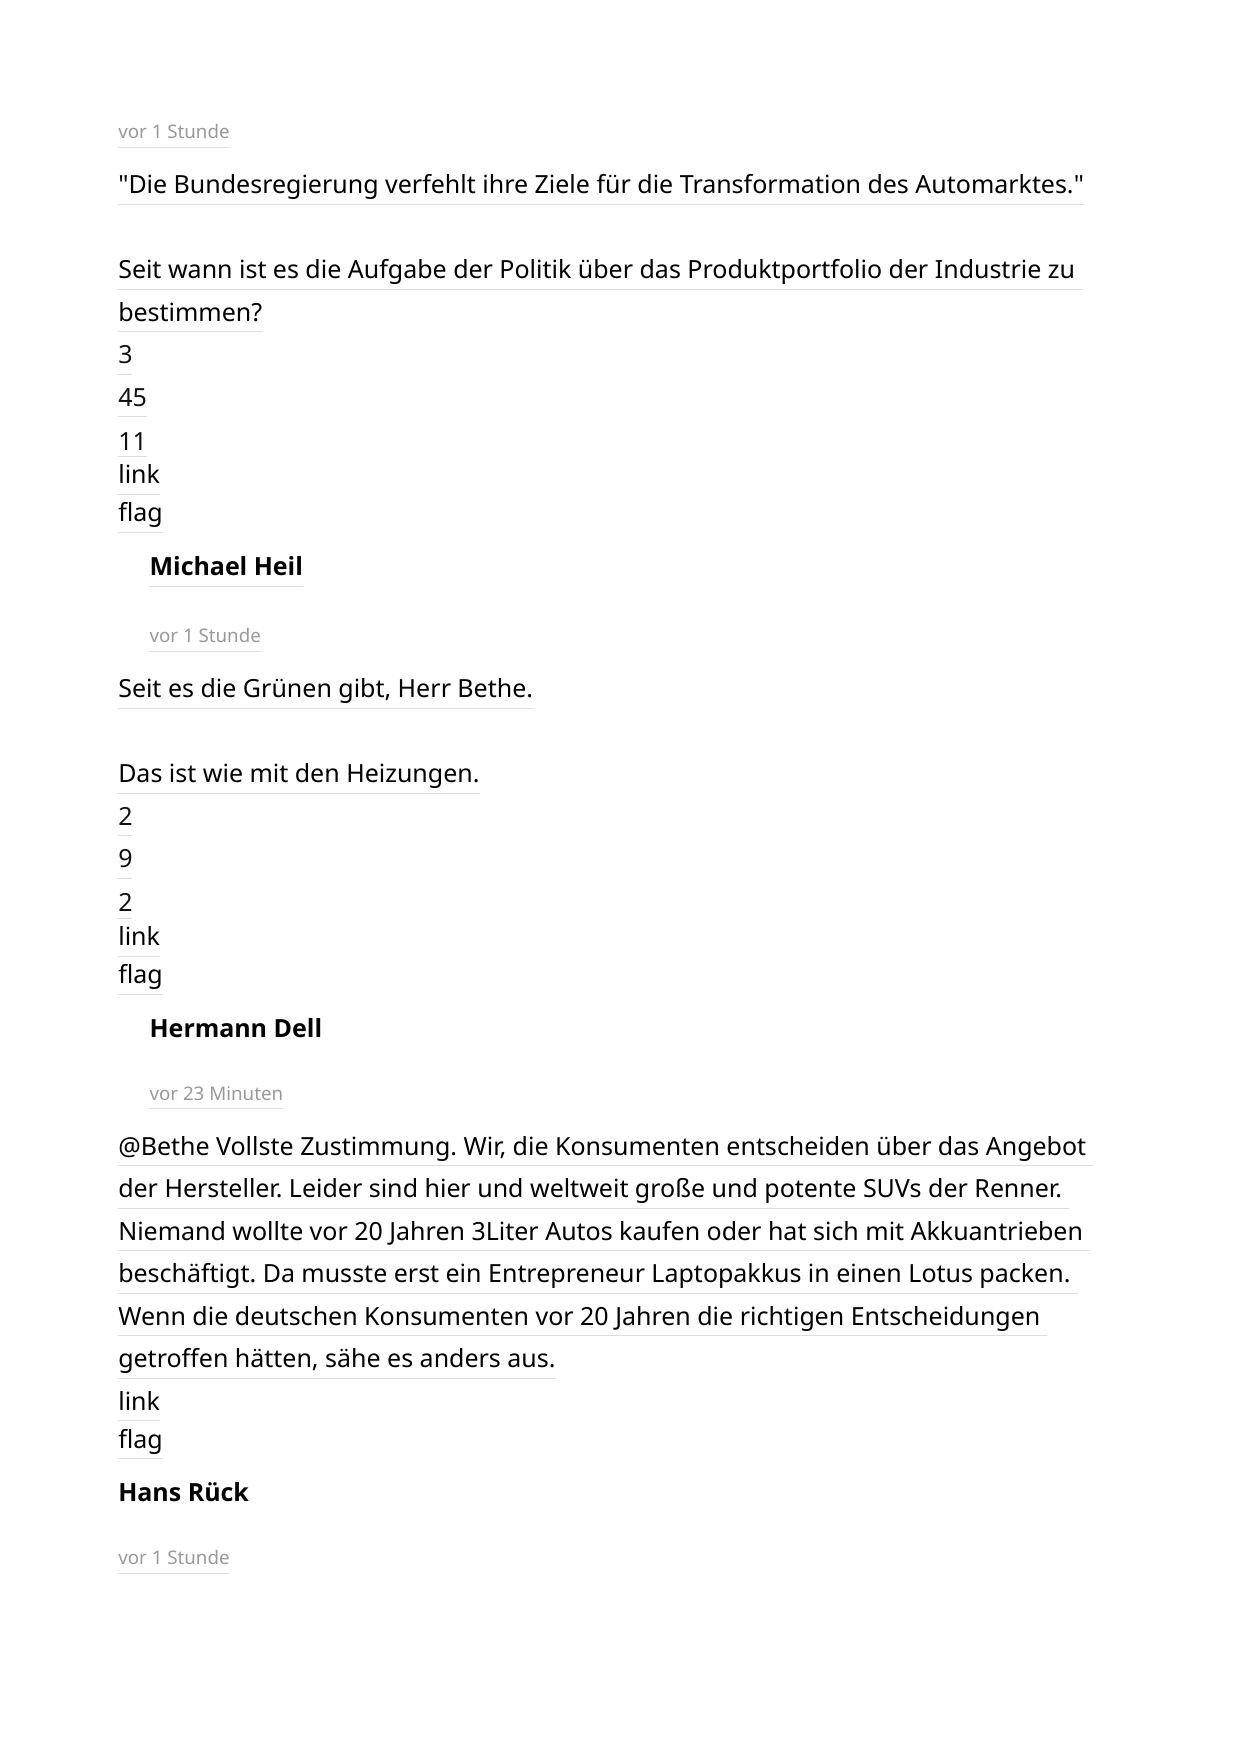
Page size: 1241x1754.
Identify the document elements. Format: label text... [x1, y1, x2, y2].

text flag [118, 1421, 1122, 1459]
text link [118, 1383, 1122, 1421]
text 3 [118, 337, 1122, 375]
text @Bethe Vollste Zustimmung. Wir, die Konsumenten entscheiden über das Angebot der Hersteller. Leider sind hier und weltweit große und potente SUVs der Renner. Niemand wollte vor 20 Jahren 3Liter Autos kaufen oder hat sich mit Akkuantrieben beschäftigt. Da musste erst ein Entrepreneur Laptopakkus in einen Lotus packen. Wenn die deutschen Konsumenten vor 20 Jahren die richtigen Entscheidungen getroffen hätten, sähe es anders aus. [118, 1128, 1122, 1379]
text vor 1 Stunde [118, 1544, 1117, 1574]
text 2 [118, 798, 1122, 836]
text 11 [118, 422, 1122, 457]
text vor 1 Stunde [149, 622, 1117, 652]
text flag [118, 495, 1122, 533]
text link [118, 457, 1122, 495]
text 45 [118, 379, 1122, 417]
text Hermann Dell [149, 1010, 1122, 1044]
text vor 23 Minuten [149, 1080, 1117, 1109]
text Michael Heil [149, 549, 1122, 587]
text "Die Bundesregierung verfehlt ihre Ziele für die Transformation des Automarktes." Seit wann ist es die Aufgabe der Politik über das Produktportfolio der Industrie zu bestimmen? [118, 167, 1122, 332]
text flag [118, 957, 1122, 995]
text 2 [118, 883, 1122, 919]
text Seit es die Grünen gibt, Herr Bethe. Das ist wie mit den Heizungen. [118, 671, 1122, 794]
text Hans Rück [118, 1475, 1122, 1509]
text link [118, 919, 1122, 957]
text 9 [118, 841, 1122, 879]
text vor 1 Stunde [118, 118, 1117, 148]
